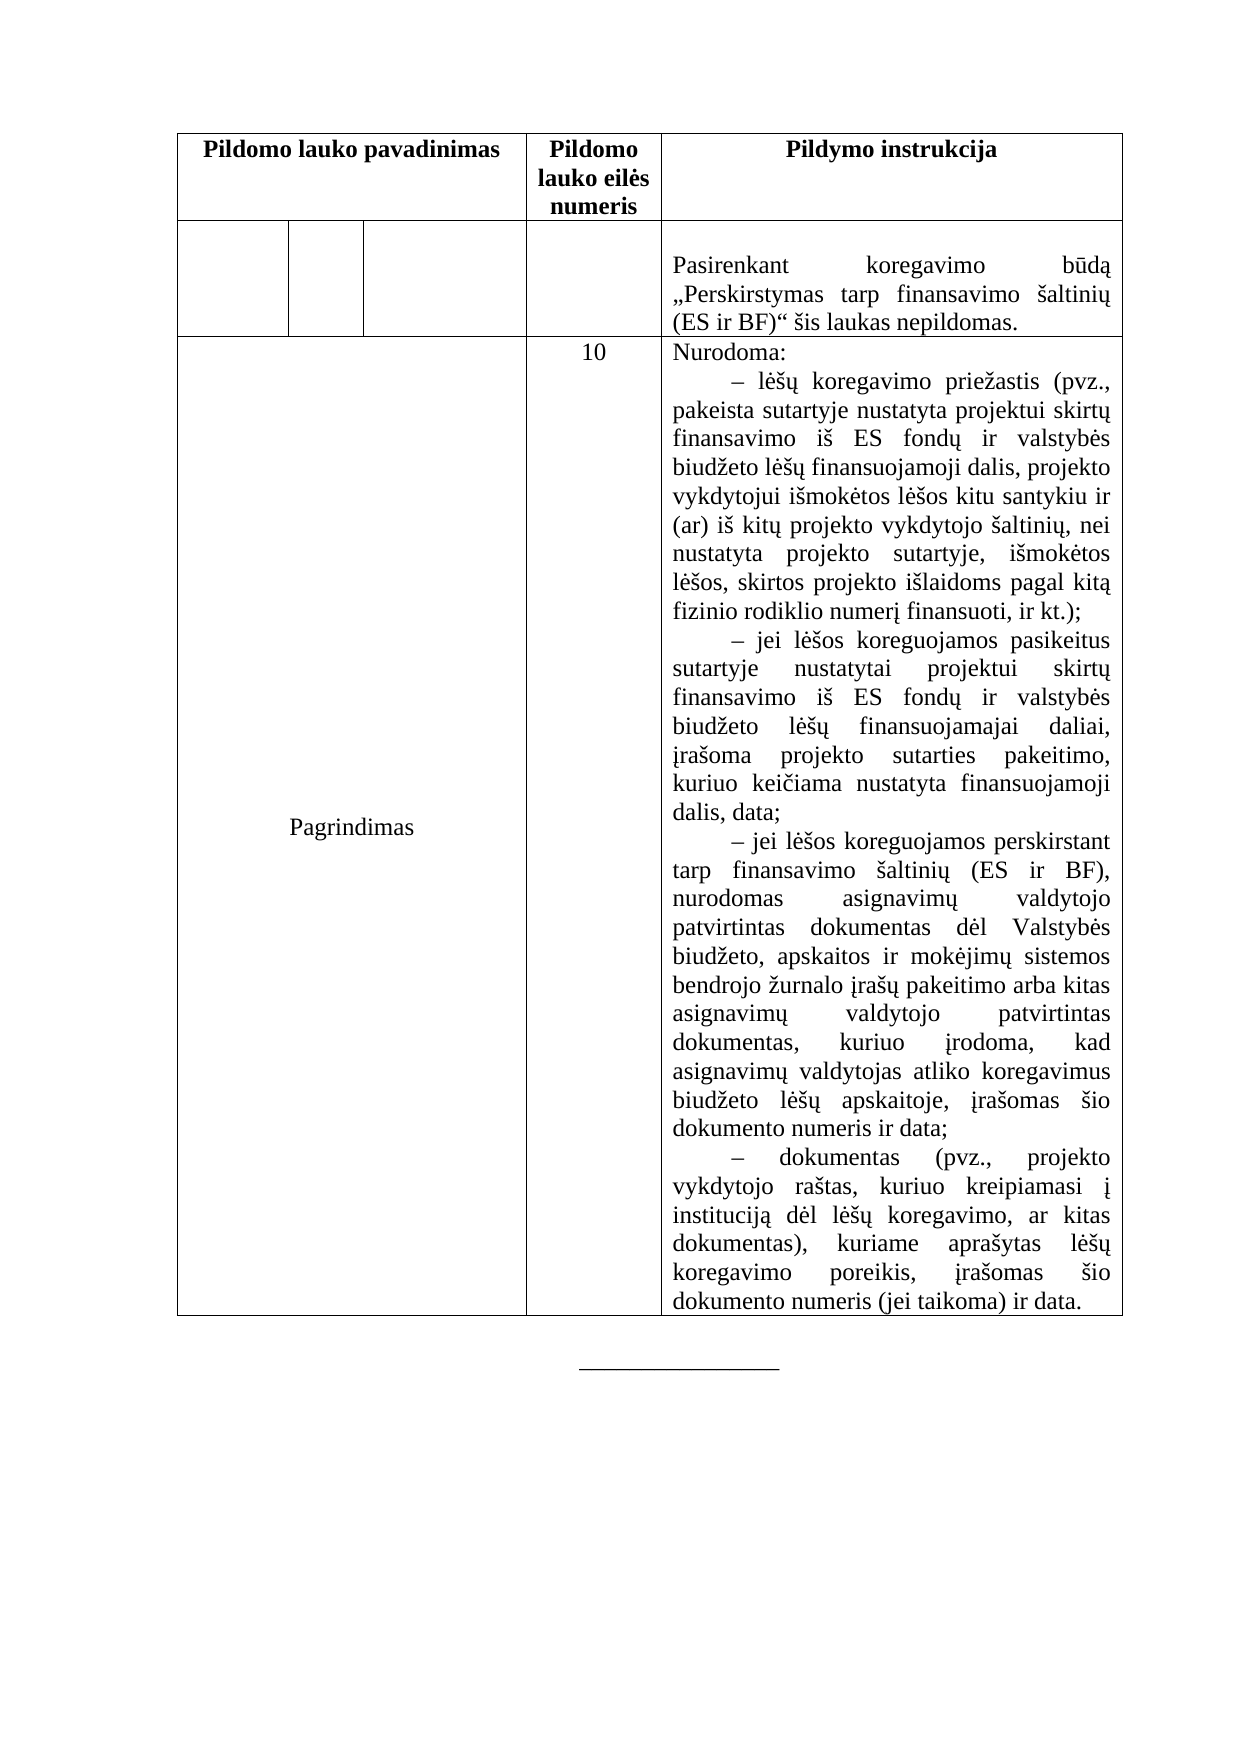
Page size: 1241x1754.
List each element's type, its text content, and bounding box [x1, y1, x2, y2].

table_header Pildymo instrukcija [662, 134, 1122, 220]
text ________________ [177, 1344, 1181, 1373]
table_cell [364, 221, 526, 336]
table_cell 10 [527, 337, 661, 1315]
table_cell Nurodoma: – lėšų koregavimo priežastis (pvz., pakeista sutartyje nustatyta projektui skirtų finansavimo iš ES fondų ir valstybės biudžeto lėšų finansuojamoji dalis, projekto vykdytojui išmokėtos lėšos kitu santykiu ir (ar) iš kitų projekto vykdytojo šaltinių, nei nustatyta projekto sutartyje, išmokėtos lėšos, skirtos projekto išlaidoms pagal kitą fizinio rodiklio numerį finansuoti, ir kt.); – jei lėšos koreguojamos pasikeitus sutartyje nustatytai projektui skirtų finansavimo iš ES fondų ir valstybės biudžeto lėšų finansuojamajai daliai, įrašoma projekto sutarties pakeitimo, kuriuo keičiama nustatyta finansuojamoji dalis, data; – jei lėšos koreguojamos perskirstant tarp finansavimo šaltinių (ES ir BF), nurodomas asignavimų valdytojo patvirtintas dokumentas dėl Valstybės biudžeto, apskaitos ir mokėjimų sistemos bendrojo žurnalo įrašų pakeitimo arba kitas asignavimų valdytojo patvirtintas dokumentas, kuriuo įrodoma, kad asignavimų valdytojas atliko koregavimus biudžeto lėšų apskaitoje, įrašomas šio dokumento numeris ir data; – dokumentas (pvz., projekto vykdytojo raštas, kuriuo kreipiamasi į instituciją dėl lėšų koregavimo, ar kitas dokumentas), kuriame aprašytas lėšų koregavimo poreikis, įrašomas šio dokumento numeris (jei taikoma) ir data. [662, 337, 1122, 1315]
table_cell [178, 221, 288, 336]
table_cell [289, 221, 363, 336]
table_header Pildomo lauko eilės numeris [527, 134, 661, 220]
table_cell Pasirenkant koregavimo būdą „Perskirstymas tarp finansavimo šaltinių (ES ir BF)“ šis laukas nepildomas. [662, 221, 1122, 336]
table_cell Pagrindimas [178, 337, 526, 1315]
table_cell [527, 221, 661, 336]
table_header Pildomo lauko pavadinimas [178, 134, 526, 220]
